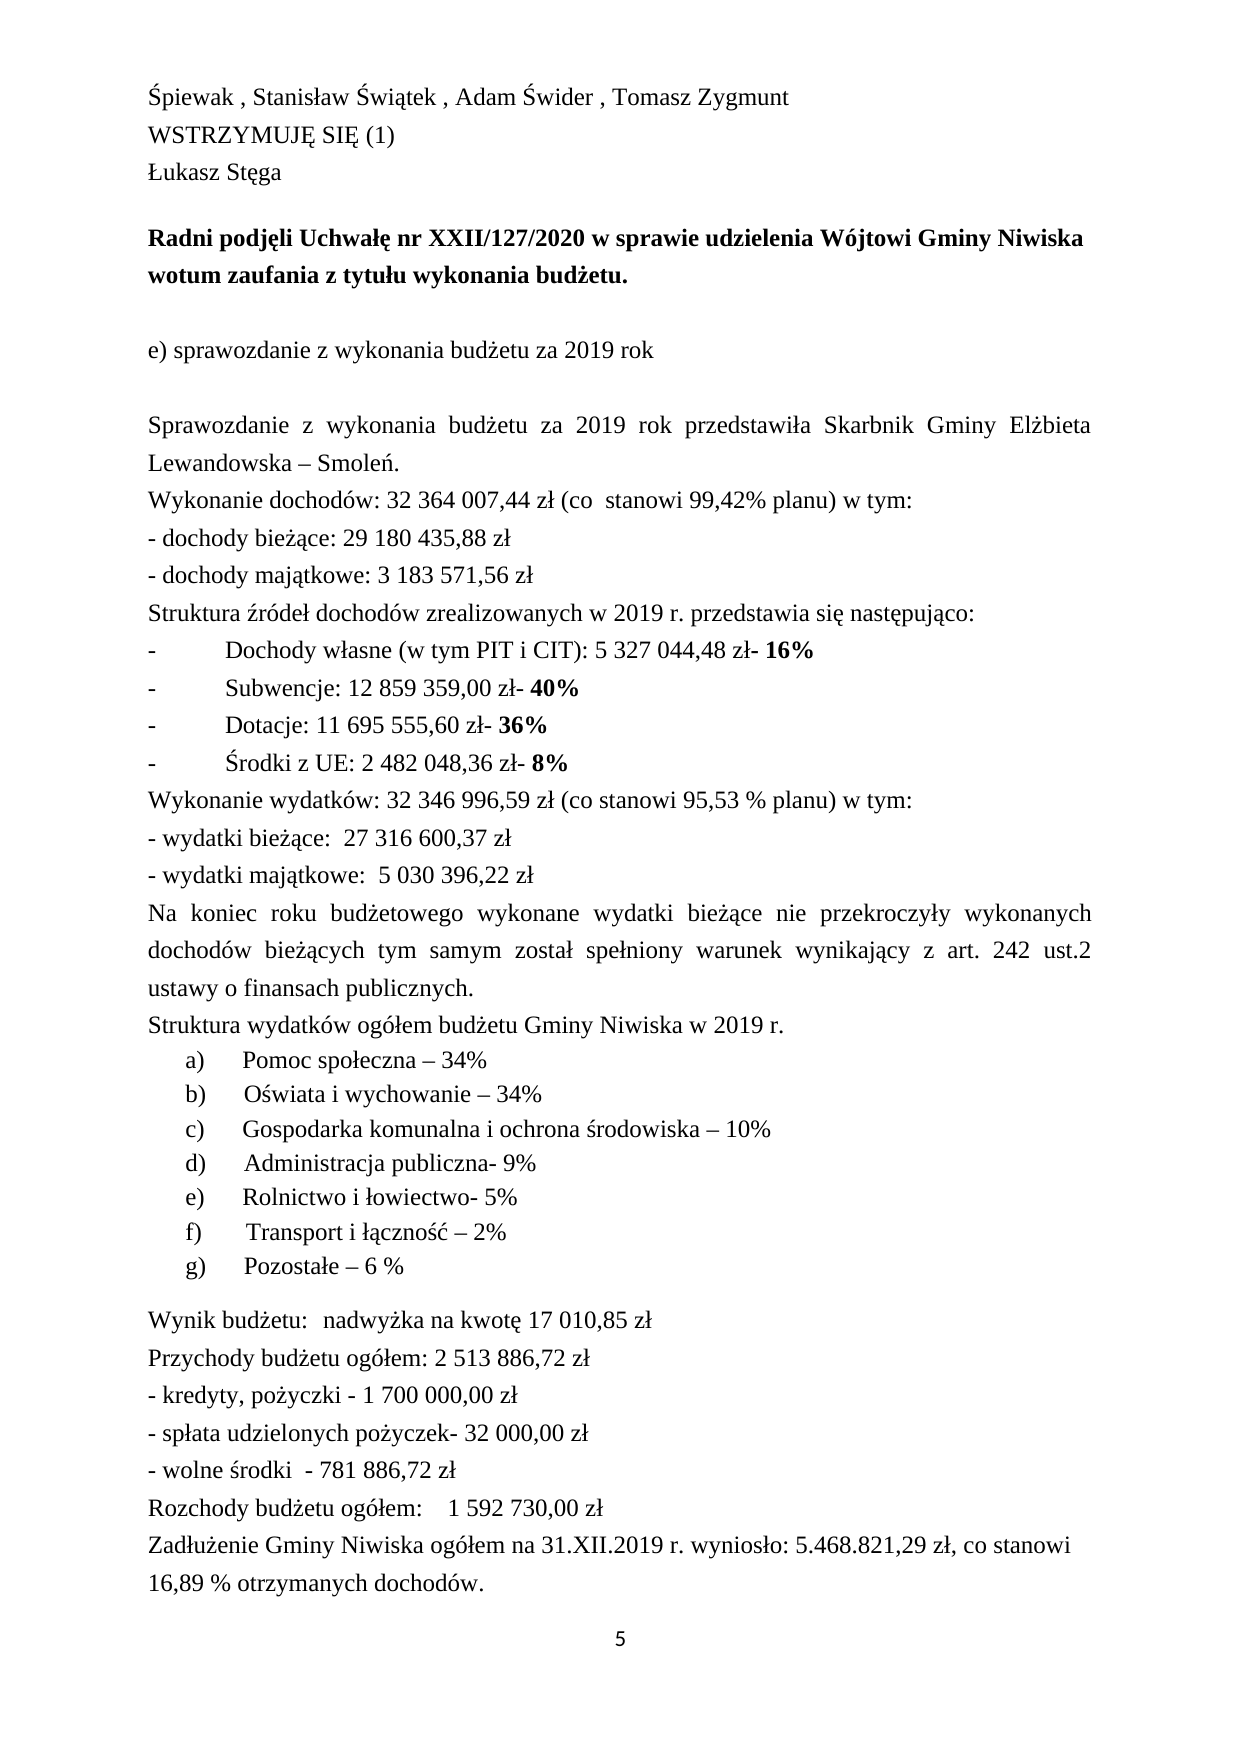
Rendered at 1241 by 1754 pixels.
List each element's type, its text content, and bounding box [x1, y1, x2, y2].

text Radni podjęli Uchwałę nr XXII/127/2020 w sprawie udzielenia Wójtowi Gminy Niwiska wotum zaufania z tytułu wykonania budżetu. [148, 214, 1093, 289]
text Struktura wydatków ogółem budżetu Gminy Niwiska w 2019 r. [148, 1002, 1093, 1039]
text a) Pomoc społeczna – 34% [185, 1039, 1093, 1074]
text - spłata udzielonych pożyczek- 32 000,00 zł [148, 1409, 1093, 1447]
text - dochody bieżące: 29 180 435,88 zł [148, 514, 1093, 552]
text - wydatki bieżące: 27 316 600,37 zł [148, 814, 1093, 852]
text d) Administracja publiczna- 9% [185, 1142, 1093, 1177]
text e) sprawozdanie z wykonania budżetu za 2019 rok [148, 289, 1093, 364]
text Śpiewak , Stanisław Świątek , Adam Świder , Tomasz Zygmunt WSTRZYMUJĘ SIĘ (1) Łukasz Stęga [148, 74, 1093, 186]
text f) Transport i łączność – 2% [185, 1211, 1093, 1246]
text c) Gospodarka komunalna i ochrona środowiska – 10% [185, 1108, 1093, 1142]
text - Dochody własne (w tym PIT i CIT): 5 327 044,48 zł- 16% [148, 627, 1093, 664]
text Wynik budżetu: nadwyżka na kwotę 17 010,85 zł [148, 1297, 1093, 1334]
text Na koniec roku budżetowego wykonane wydatki bieżące nie przekroczyły wykonanych dochodów bieżących tym samym został spełniony warunek wynikający z art. 242 ust.2 ustawy o finansach publicznych. [148, 889, 1093, 1002]
text - kredyty, pożyczki - 1 700 000,00 zł [148, 1372, 1093, 1409]
text b) Oświata i wychowanie – 34% [185, 1074, 1093, 1108]
text Rozchody budżetu ogółem: 1 592 730,00 zł [148, 1484, 1093, 1522]
text Zadłużenie Gminy Niwiska ogółem na 31.XII.2019 r. wyniosło: 5.468.821,29 zł, co stanowi 16,89 % otrzymanych dochodów. [148, 1522, 1093, 1597]
text - Dotacje: 11 695 555,60 zł- 36% [148, 702, 1093, 739]
text - Subwencje: 12 859 359,00 zł- 40% [148, 664, 1093, 702]
text e) Rolnictwo i łowiectwo- 5% [185, 1177, 1093, 1211]
text Struktura źródeł dochodów zrealizowanych w 2019 r. przedstawia się następująco: [148, 589, 1093, 627]
text Sprawozdanie z wykonania budżetu za 2019 rok przedstawiła Skarbnik Gminy Elżbieta Lewandowska – Smoleń. [148, 364, 1093, 477]
text Przychody budżetu ogółem: 2 513 886,72 zł [148, 1334, 1093, 1372]
text g) Pozostałe – 6 % [185, 1246, 1093, 1280]
text Wykonanie dochodów: 32 364 007,44 zł (co stanowi 99,42% planu) w tym: [148, 477, 1093, 514]
text - dochody majątkowe: 3 183 571,56 zł [148, 552, 1093, 589]
text - Środki z UE: 2 482 048,36 zł- 8% [148, 739, 1093, 777]
text - wydatki majątkowe: 5 030 396,22 zł [148, 852, 1093, 889]
text Wykonanie wydatków: 32 346 996,59 zł (co stanowi 95,53 % planu) w tym: [148, 777, 1093, 814]
text - wolne środki - 781 886,72 zł [148, 1447, 1093, 1484]
